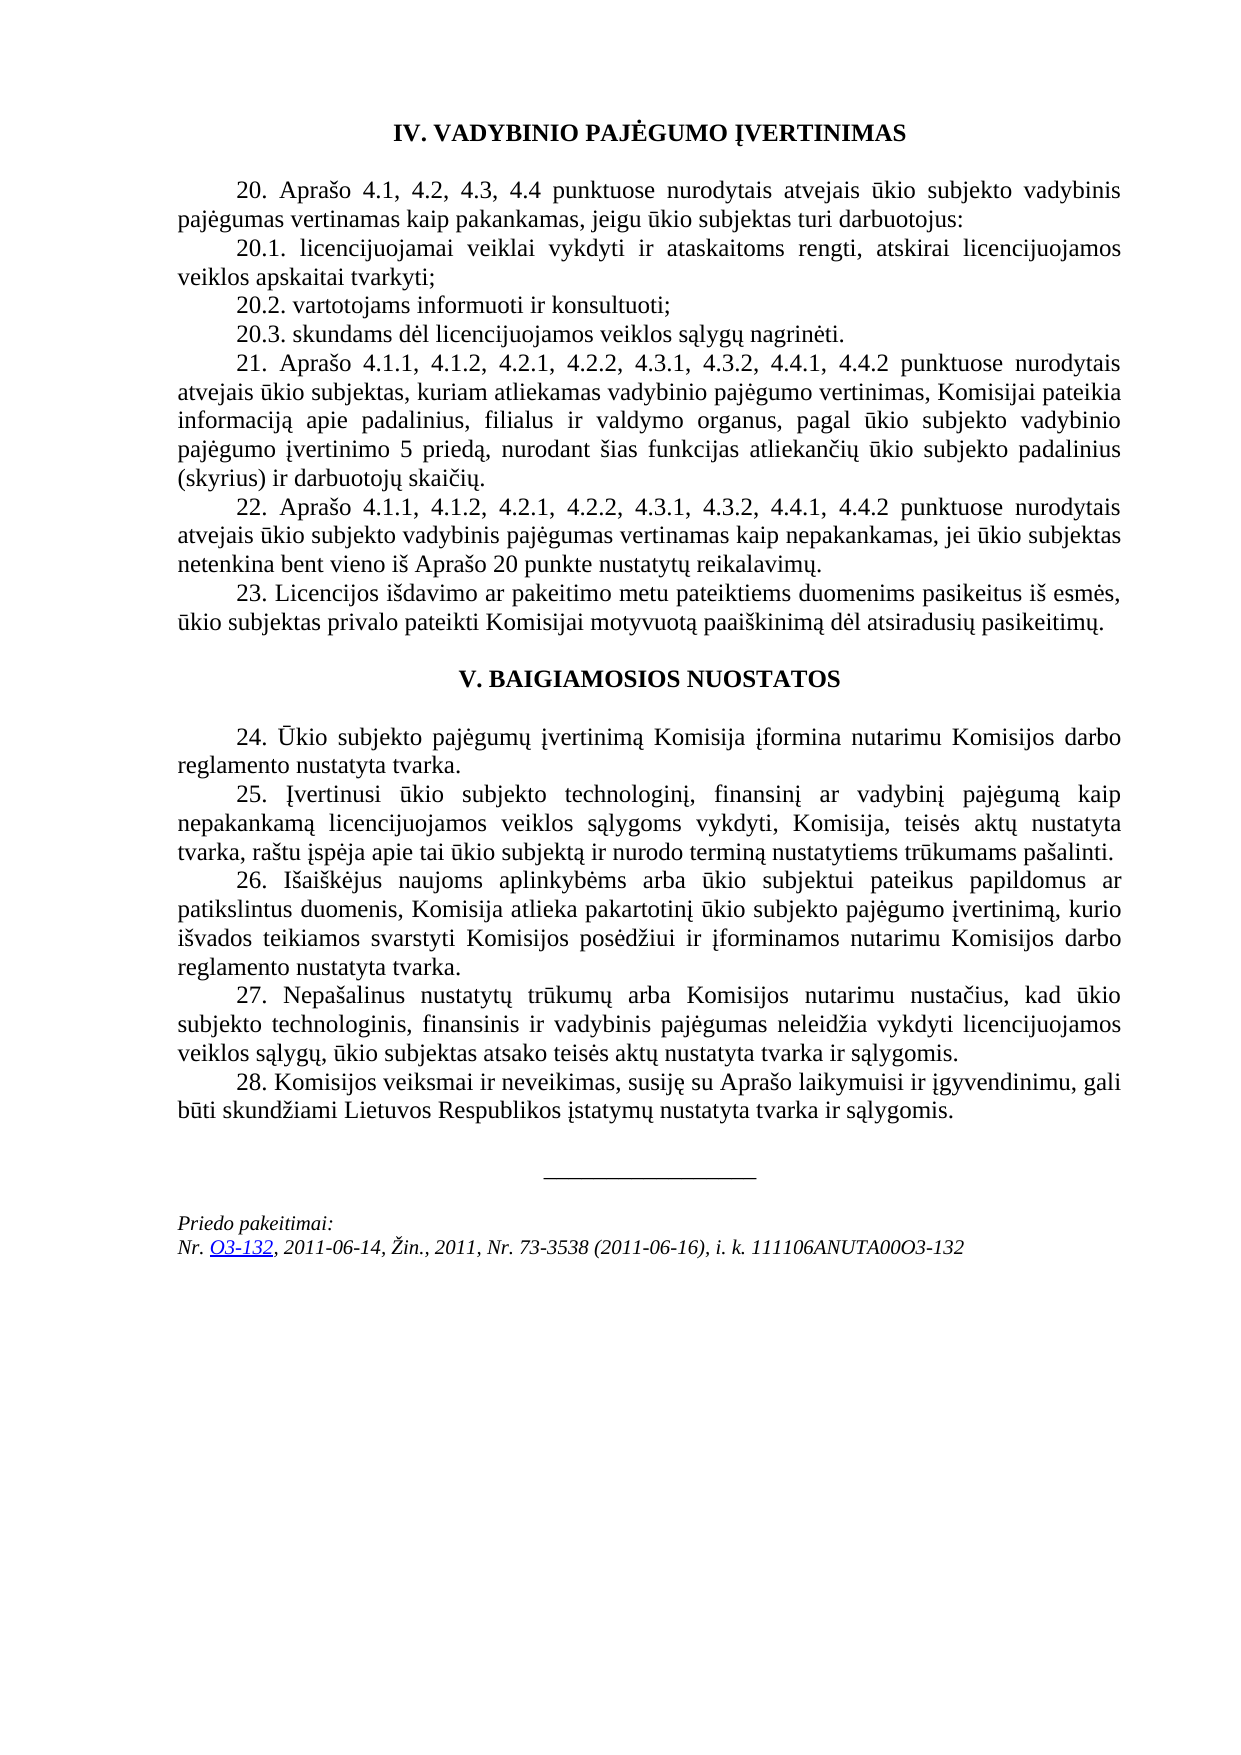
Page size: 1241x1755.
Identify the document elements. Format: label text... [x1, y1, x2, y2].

text 25. Įvertinusi ūkio subjekto technologinį, finansinį ar vadybinį pajėgumą kaip nepakankamą licencijuojamos veiklos sąlygoms vykdyti, Komisija, teisės aktų nustatyta tvarka, raštu įspėja apie tai ūkio subjektą ir nurodo terminą nustatytiems trūkumams pašalinti. [177, 779, 1122, 866]
text 28. Komisijos veiksmai ir neveikimas, susiję su Aprašo laikymuisi ir įgyvendinimu, gali būti skundžiami Lietuvos Respublikos įstatymų nustatyta tvarka ir sąlygomis. [177, 1067, 1122, 1124]
text 20.2. vartotojams informuoti ir konsultuoti; [177, 291, 1122, 319]
text 20. Aprašo 4.1, 4.2, 4.3, 4.4 punktuose nurodytais atvejais ūkio subjekto vadybinis pajėgumas vertinamas kaip pakankamas, jeigu ūkio subjektas turi darbuotojus: [177, 176, 1122, 233]
text 27. Nepašalinus nustatytų trūkumų arba Komisijos nutarimu nustačius, kad ūkio subjekto technologinis, finansinis ir vadybinis pajėgumas neleidžia vykdyti licencijuojamos veiklos sąlygų, ūkio subjektas atsako teisės aktų nustatyta tvarka ir sąlygomis. [177, 981, 1122, 1067]
text 20.3. skundams dėl licencijuojamos veiklos sąlygų nagrinėti. [177, 319, 1122, 348]
text 20.1. licencijuojamai veiklai vykdyti ir ataskaitoms rengti, atskirai licencijuojamos veiklos apskaitai tvarkyti; [177, 233, 1122, 291]
text 22. Aprašo 4.1.1, 4.1.2, 4.2.1, 4.2.2, 4.3.1, 4.3.2, 4.4.1, 4.4.2 punktuose nurodytais atvejais ūkio subjekto vadybinis pajėgumas vertinamas kaip nepakankamas, jei ūkio subjektas netenkina bent vieno iš Aprašo 20 punkte nustatytų reikalavimų. [177, 492, 1122, 578]
text 21. Aprašo 4.1.1, 4.1.2, 4.2.1, 4.2.2, 4.3.1, 4.3.2, 4.4.1, 4.4.2 punktuose nurodytais atvejais ūkio subjektas, kuriam atliekamas vadybinio pajėgumo vertinimas, Komisijai pateikia informaciją apie padalinius, filialus ir valdymo organus, pagal ūkio subjekto vadybinio pajėgumo įvertinimo 5 priedą, nurodant šias funkcijas atliekančių ūkio subjekto padalinius (skyrius) ir darbuotojų skaičių. [177, 348, 1122, 492]
text IV. Vadybinio pajėgumo įvertinimas [177, 118, 1122, 147]
text Priedo pakeitimai: [177, 1211, 1122, 1235]
text 24. Ūkio subjekto pajėgumų įvertinimą Komisija įformina nutarimu Komisijos darbo reglamento nustatyta tvarka. [177, 722, 1122, 779]
text 23. Licencijos išdavimo ar pakeitimo metu pateiktiems duomenims pasikeitus iš esmės, ūkio subjektas privalo pateikti Komisijai motyvuotą paaiškinimą dėl atsiradusių pasikeitimų. [177, 578, 1122, 636]
text 26. Išaiškėjus naujoms aplinkybėms arba ūkio subjektui pateikus papildomus ar patikslintus duomenis, Komisija atlieka pakartotinį ūkio subjekto pajėgumo įvertinimą, kurio išvados teikiamos svarstyti Komisijos posėdžiui ir įforminamos nutarimu Komisijos darbo reglamento nustatyta tvarka. [177, 866, 1122, 981]
text Nr. O3-132, 2011-06-14, Žin., 2011, Nr. 73-3538 (2011-06-16), i. k. 111106ANUTA00O3-132 [177, 1235, 1122, 1259]
text V. Baigiamosios nuostatos [177, 664, 1122, 693]
text _________________ [177, 1153, 1122, 1182]
